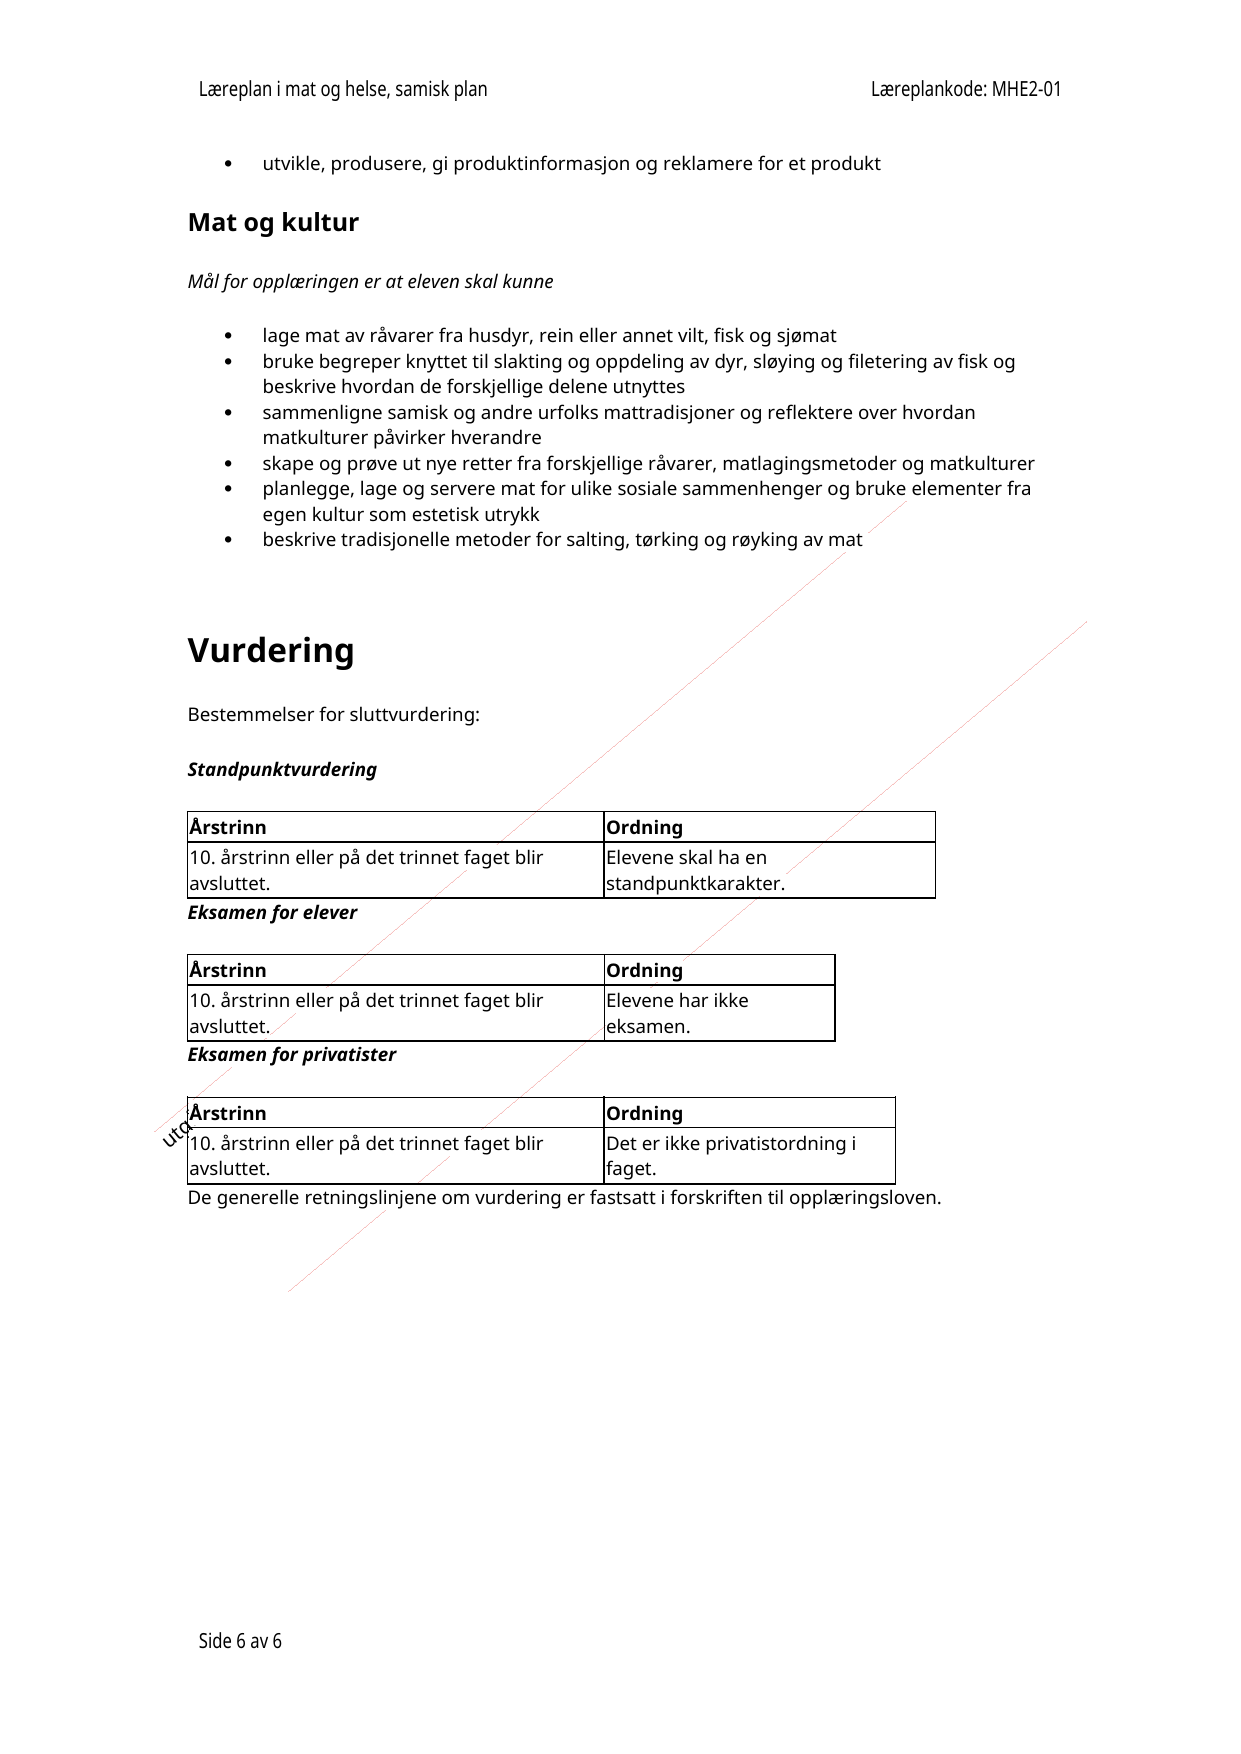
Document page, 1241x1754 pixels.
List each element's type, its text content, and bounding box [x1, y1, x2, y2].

text Standpunktvurdering [379, 756, 601, 782]
text Standpunktvurdering [573, 756, 925, 782]
subtitle Vurdering [364, 581, 809, 672]
subtitle Mat og kultur [359, 205, 1053, 239]
text Eksamen for elever [404, 899, 754, 924]
list planlegge, lage og servere mat for ulike sosiale sammenhenger og bruke elementer fra egen kultur som estetisk utrykk [545, 501, 904, 527]
text Eksamen for elever [728, 899, 1053, 924]
text Bestemmelser for sluttvurdering: [963, 701, 1053, 727]
text Bestemmelser for sluttvurdering: [638, 701, 990, 727]
list bruke begreper knyttet til slakting og oppdeling av dyr, sløying og filetering av fisk og beskrive hvordan de forskjellige delene utnyttes [685, 348, 1053, 399]
list lage mat av råvarer fra husdyr, rein eller annet vilt, fisk og sjømat [837, 323, 1053, 348]
list beskrive tradisjonelle metoder for salting, tørking og røyking av mat [868, 527, 1053, 552]
text Mål for opplæringen er at eleven skal kunne [561, 268, 1053, 293]
text Eksamen for privatister [398, 1042, 584, 1067]
list utvikle, produsere, gi produktinformasjon og reklamere for et produkt [881, 150, 1053, 176]
list planlegge, lage og servere mat for ulike sosiale sammenhenger og bruke elementer fra egen kultur som estetisk utrykk [877, 476, 1053, 527]
subtitle Vurdering [704, 581, 1053, 672]
text Eksamen for elever [359, 899, 430, 924]
text Standpunktvurdering [897, 756, 1053, 782]
list sammenligne samisk og andre urfolks mattradisjoner og reflektere over hvordan matkulturer påvirker hverandre [542, 399, 1053, 450]
text Eksamen for privatister [558, 1042, 1053, 1067]
subtitle Vurdering [1028, 651, 1053, 672]
text Bestemmelser for sluttvurdering: [480, 701, 666, 727]
text De generelle retningslinjene om vurdering er fastsatt i forskriften til opplæringsloven. [896, 1184, 1053, 1210]
